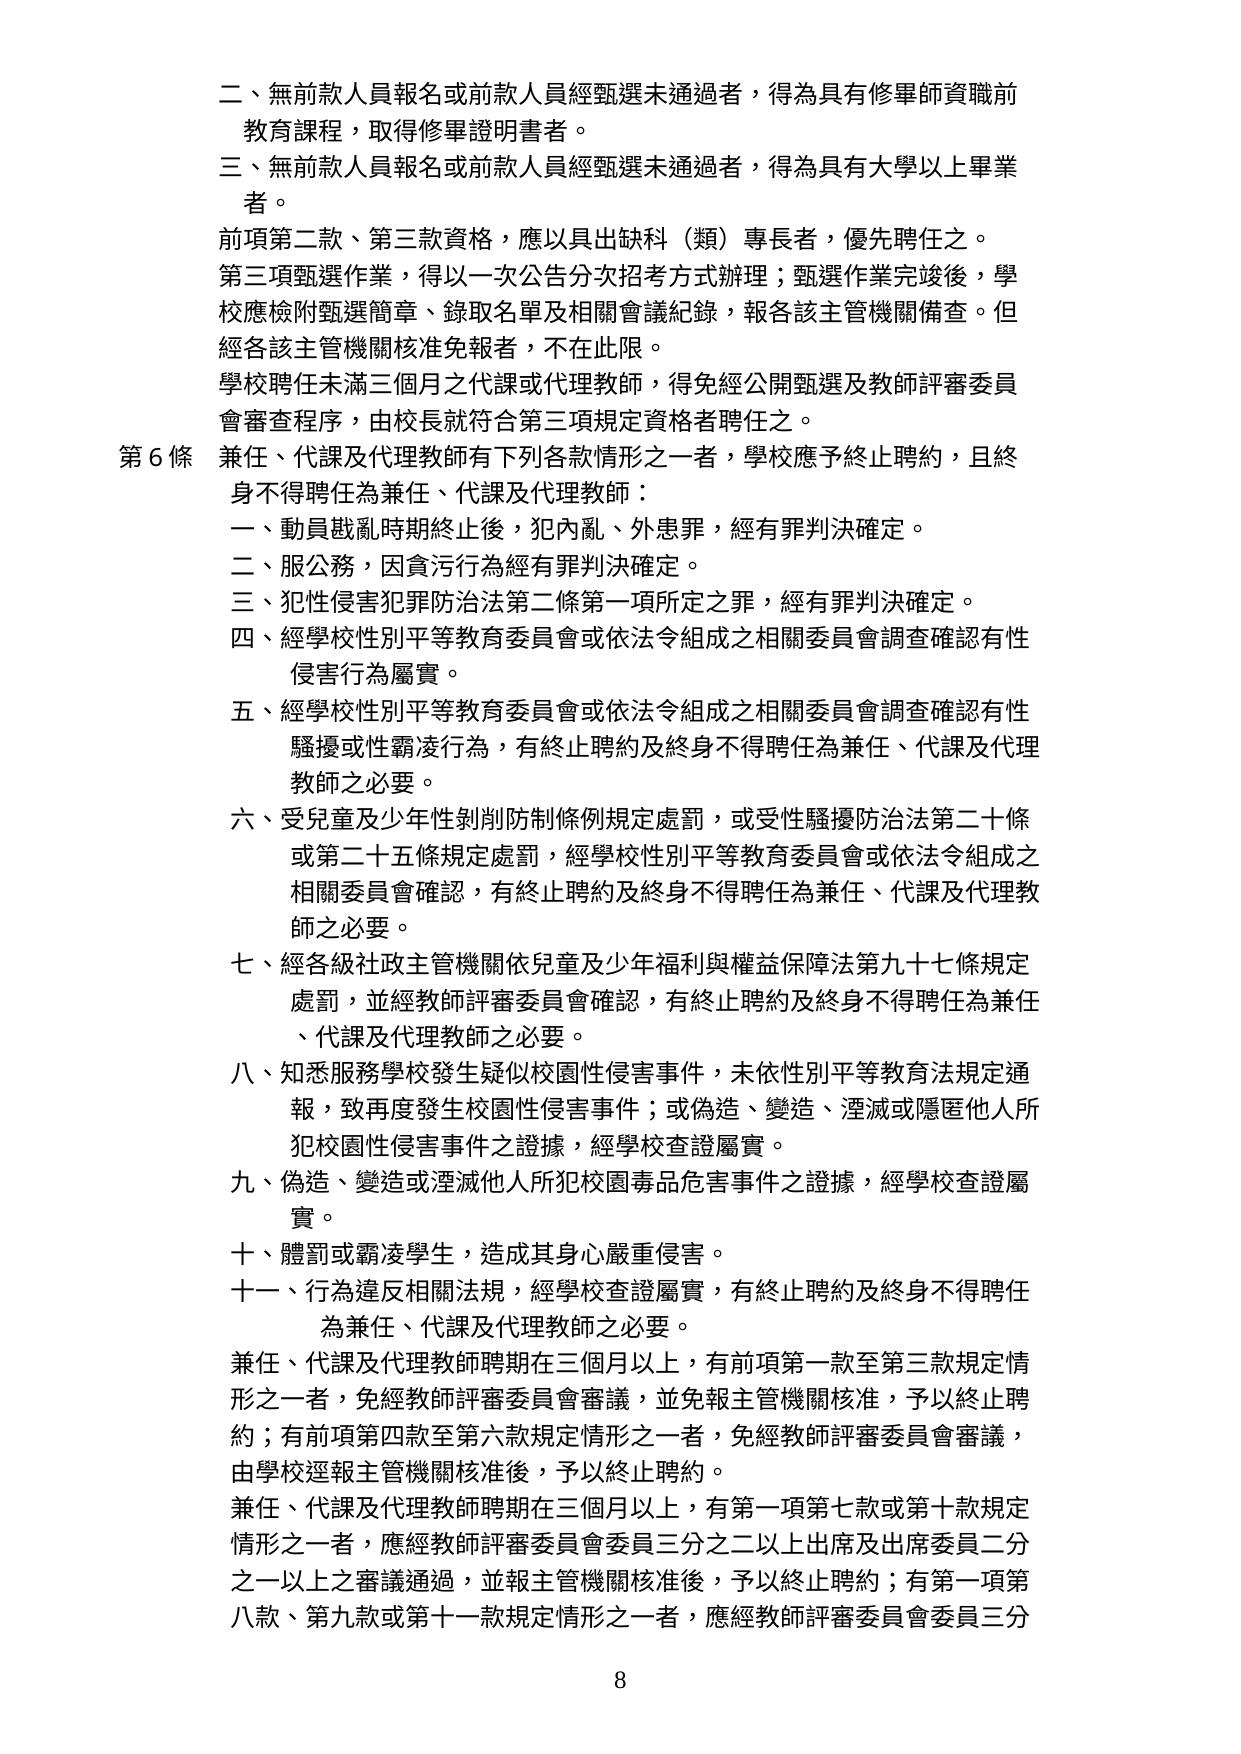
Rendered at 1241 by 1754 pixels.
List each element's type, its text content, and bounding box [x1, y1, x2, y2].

text 二、無前款人員報名或前款人員經甄選未通過者，得為具有修畢師資職前 教育課程，取得修畢證明書者。 三、無前款人員報名或前款人員經甄選未通過者，得為具有大學以上畢業 者。 前項第二款、第三款資格，應以具出缺科（類）專長者，優先聘任之。 第三項甄選作業，得以一次公告分次招考方式辦理；甄選作業完竣後，學 校應檢附甄選簡章、錄取名單及相關會議紀錄，報各該主管機關備查。但 經各該主管機關核准免報者，不在此限。 學校聘任未滿三個月之代課或代理教師，得免經公開甄選及教師評審委員 會審查程序，由校長就符合第三項規定資格者聘任之。 [118, 75, 1122, 437]
text 第6條 兼任、代課及代理教師有下列各款情形之一者，學校應予終止聘約，且終 身不得聘任為兼任、代課及代理教師： 一、動員戡亂時期終止後，犯內亂、外患罪，經有罪判決確定。 二、服公務，因貪污行為經有罪判決確定。 三、犯性侵害犯罪防治法第二條第一項所定之罪，經有罪判決確定。 四、經學校性別平等教育委員會或依法令組成之相關委員會調查確認有性 侵害行為屬實。 五、經學校性別平等教育委員會或依法令組成之相關委員會調查確認有性 騷擾或性霸凌行為，有終止聘約及終身不得聘任為兼任、代課及代理 教師之必要。 六、受兒童及少年性剝削防制條例規定處罰，或受性騷擾防治法第二十條 或第二十五條規定處罰，經學校性別平等教育委員會或依法令組成之 相關委員會確認，有終止聘約及終身不得聘任為兼任、代課及代理教 師之必要。 七、經各級社政主管機關依兒童及少年福利與權益保障法第九十七條規定 處罰，並經教師評審委員會確認，有終止聘約及終身不得聘任為兼任 、代課及代理教師之必要。 八、知悉服務學校發生疑似校園性侵害事件，未依性別平等教育法規定通 報，致再度發生校園性侵害事件；或偽造、變造、湮滅或隱匿他人所 犯校園性侵害事件之證據，經學校查證屬實。 九、偽造、變造或湮滅他人所犯校園毒品危害事件之證據，經學校查證屬 實。 十、體罰或霸凌學生，造成其身心嚴重侵害。 十一、行為違反相關法規，經學校查證屬實，有終止聘約及終身不得聘任 為兼任、代課及代理教師之必要。 兼任、代課及代理教師聘期在三個月以上，有前項第一款至第三款規定情 形之一者，免經教師評審委員會審議，並免報主管機關核准，予以終止聘 約；有前項第四款至第六款規定情形之一者，免經教師評審委員會審議， 由學校逕報主管機關核准後，予以終止聘約。 兼任、代課及代理教師聘期在三個月以上，有第一項第七款或第十款規定 情形之一者，應經教師評審委員會委員三分之二以上出席及出席委員二分 之一以上之審議通過，並報主管機關核准後，予以終止聘約；有第一項第 八款、第九款或第十一款規定情形之一者，應經教師評審委員會委員三分 [118, 437, 1122, 1634]
